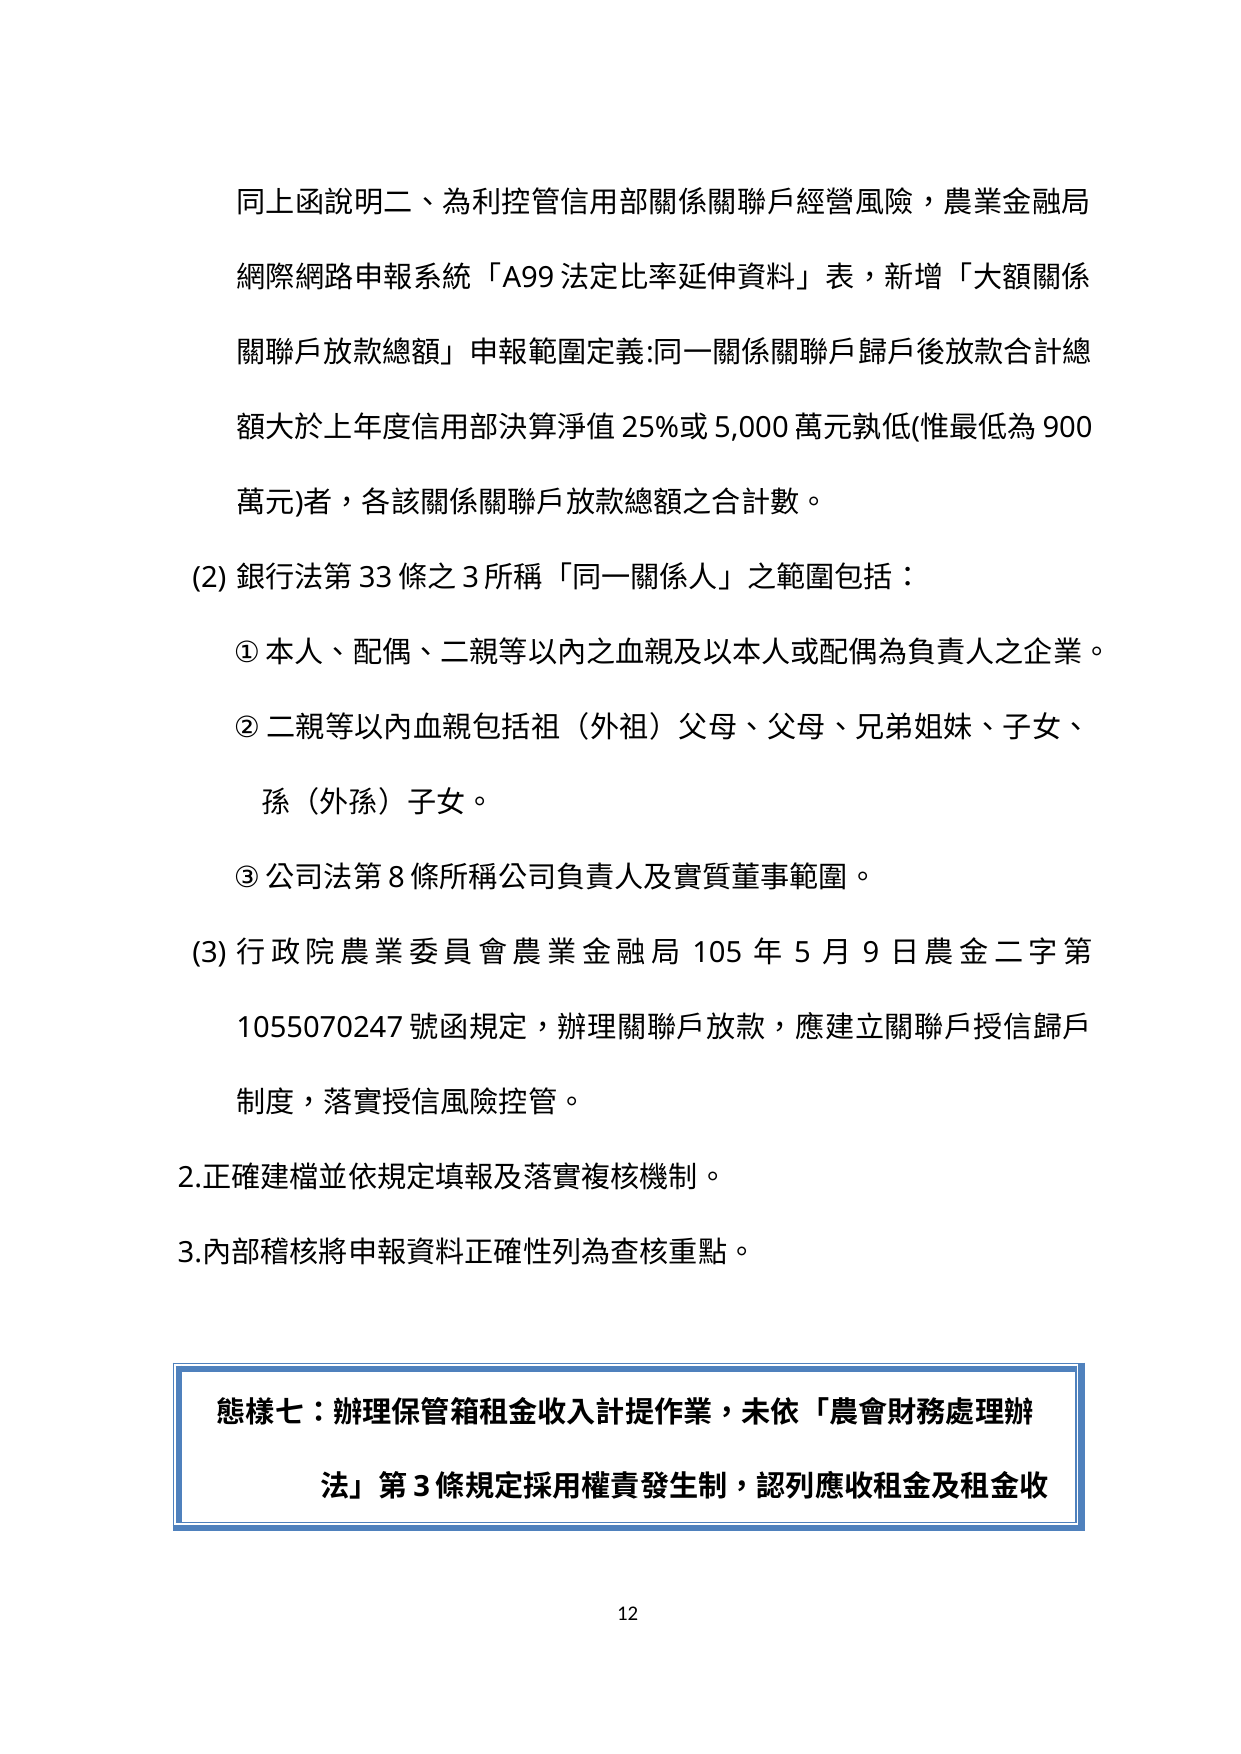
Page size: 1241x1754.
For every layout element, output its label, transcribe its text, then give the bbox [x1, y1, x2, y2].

text ②二親等以內血親包括祖（外祖）父母、父母、兄弟姐妹、子女、孫（外孫）子女。 [233, 687, 1092, 837]
text 同上函說明二、為利控管信用部關係關聯戶經營風險，農業金融局網際網路申報系統「A99法定比率延伸資料」表，新增「大額關係關聯戶放款總額」申報範圍定義:同一關係關聯戶歸戶後放款合計總額大於上年度信用部決算淨值25%或5,000萬元孰低(惟最低為900萬元)者，各該關係關聯戶放款總額之合計數。 [236, 162, 1092, 537]
list 行政院農業委員會農業金融局105年5月9日農金二字第1055070247號函規定，辦理關聯戶放款，應建立關聯戶授信歸戶制度，落實授信風險控管。 [192, 912, 1092, 1137]
list 銀行法第33條之3所稱「同一關係人」之範圍包括： [192, 537, 1092, 612]
text 2.正確建檔並依規定填報及落實複核機制。 [177, 1137, 1092, 1212]
text ③公司法第8條所稱公司負責人及實質董事範圍。 [233, 837, 1092, 912]
text ①本人、配偶、二親等以內之血親及以本人或配偶為負責人之企業。 [233, 612, 1092, 687]
text 3.內部稽核將申報資料正確性列為查核重點。 [177, 1212, 1092, 1287]
table_header 態樣七：辦理保管箱租金收入計提作業，未依「農會財務處理辦法」第3條規定採用權責發生制，認列應收租金及租金收 [182, 1372, 1075, 1522]
